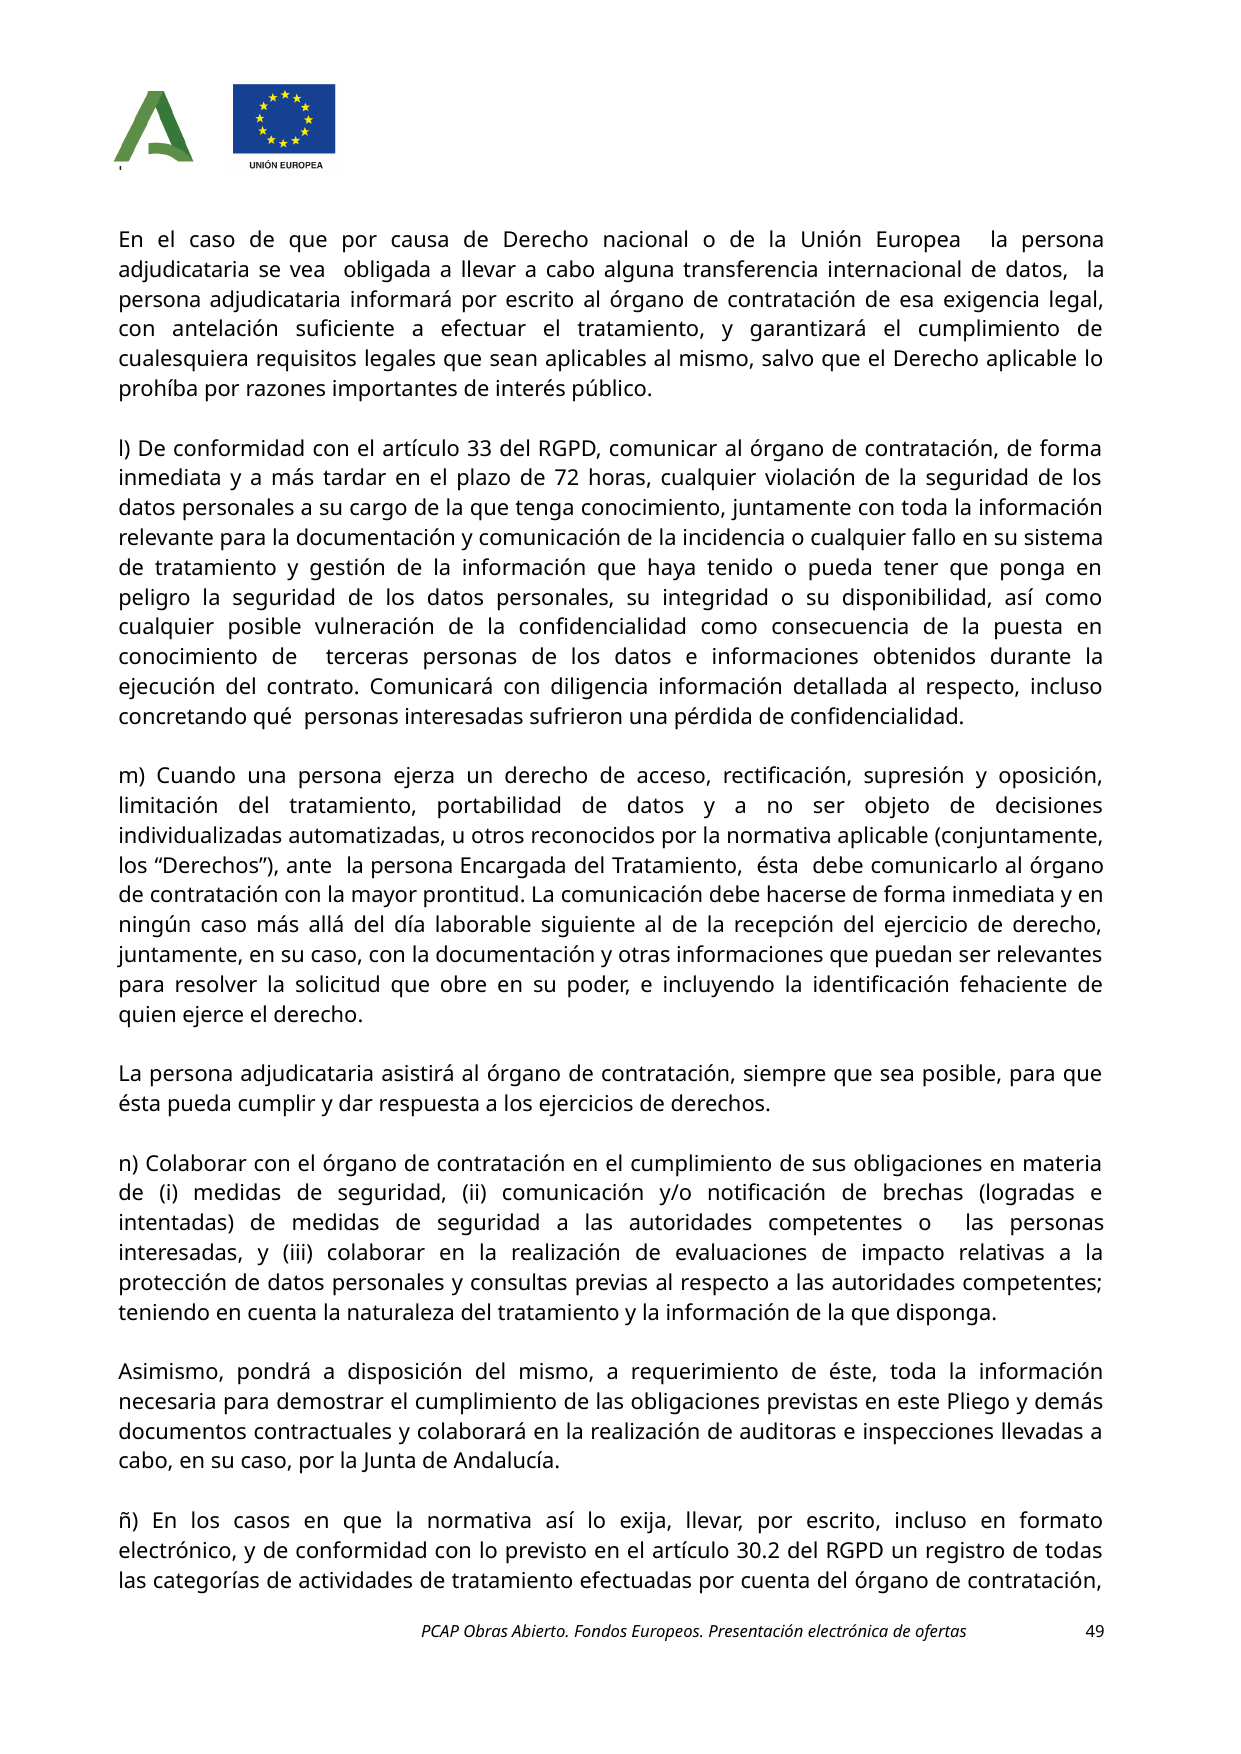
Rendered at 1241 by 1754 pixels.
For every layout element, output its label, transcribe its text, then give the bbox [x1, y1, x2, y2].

text n) Colaborar con el órgano de contratación en el cumplimiento de sus obligaciones en materia de (i) medidas de seguridad, (ii) comunicación y/o notificación de brechas (logradas e intentadas) de medidas de seguridad a las autoridades competentes o las personas interesadas, y (iii) colaborar en la realización de evaluaciones de impacto relativas a la protección de datos personales y consultas previas al respecto a las autoridades competentes; teniendo en cuenta la naturaleza del tratamiento y la información de la que disponga. [118, 1148, 1104, 1326]
picture [109, 86, 198, 166]
text La persona adjudicataria asistirá al órgano de contratación, siempre que sea posible, para que ésta pueda cumplir y dar respuesta a los ejercicios de derechos. [118, 1058, 1104, 1118]
text l) De conformidad con el artículo 33 del RGPD, comunicar al órgano de contratación, de forma inmediata y a más tardar en el plazo de 72 horas, cualquier violación de la seguridad de los datos personales a su cargo de la que tenga conocimiento, juntamente con toda la información relevante para la documentación y comunicación de la incidencia o cualquier fallo en su sistema de tratamiento y gestión de la información que haya tenido o pueda tener que ponga en peligro la seguridad de los datos personales, su integridad o su disponibilidad, así como cualquier posible vulneración de la confidencialidad como consecuencia de la puesta en conocimiento de terceras personas de los datos e informaciones obtenidos durante la ejecución del contrato. Comunicará con diligencia información detallada al respecto, incluso concretando qué personas interesadas sufrieron una pérdida de confidencialidad. [118, 433, 1104, 731]
picture [221, 78, 347, 176]
text En el caso de que por causa de Derecho nacional o de la Unión Europea la persona adjudicataria se vea obligada a llevar a cabo alguna transferencia internacional de datos, la persona adjudicataria informará por escrito al órgano de contratación de esa exigencia legal, con antelación suficiente a efectuar el tratamiento, y garantizará el cumplimiento de cualesquiera requisitos legales que sean aplicables al mismo, salvo que el Derecho aplicable lo prohíba por razones importantes de interés público. [118, 224, 1104, 403]
text Asimismo, pondrá a disposición del mismo, a requerimiento de éste, toda la información necesaria para demostrar el cumplimiento de las obligaciones previstas en este Pliego y demás documentos contractuales y colaborará en la realización de auditoras e inspecciones llevadas a cabo, en su caso, por la Junta de Andalucía. [118, 1356, 1104, 1475]
text ñ) En los casos en que la normativa así lo exija, llevar, por escrito, incluso en formato electrónico, y de conformidad con lo previsto en el artículo 30.2 del RGPD un registro de todas las categorías de actividades de tratamiento efectuadas por cuenta del órgano de contratación, [118, 1505, 1104, 1594]
text m) Cuando una persona ejerza un derecho de acceso, rectificación, supresión y oposición, limitación del tratamiento, portabilidad de datos y a no ser objeto de decisiones individualizadas automatizadas, u otros reconocidos por la normativa aplicable (conjuntamente, los “Derechos”), ante la persona Encargada del Tratamiento, ésta debe comunicarlo al órgano de contratación con la mayor prontitud. La comunicación debe hacerse de forma inmediata y en ningún caso más allá del día laborable siguiente al de la recepción del ejercicio de derecho, juntamente, en su caso, con la documentación y otras informaciones que puedan ser relevantes para resolver la solicitud que obre en su poder, e incluyendo la identificación fehaciente de quien ejerce el derecho. [118, 760, 1104, 1028]
